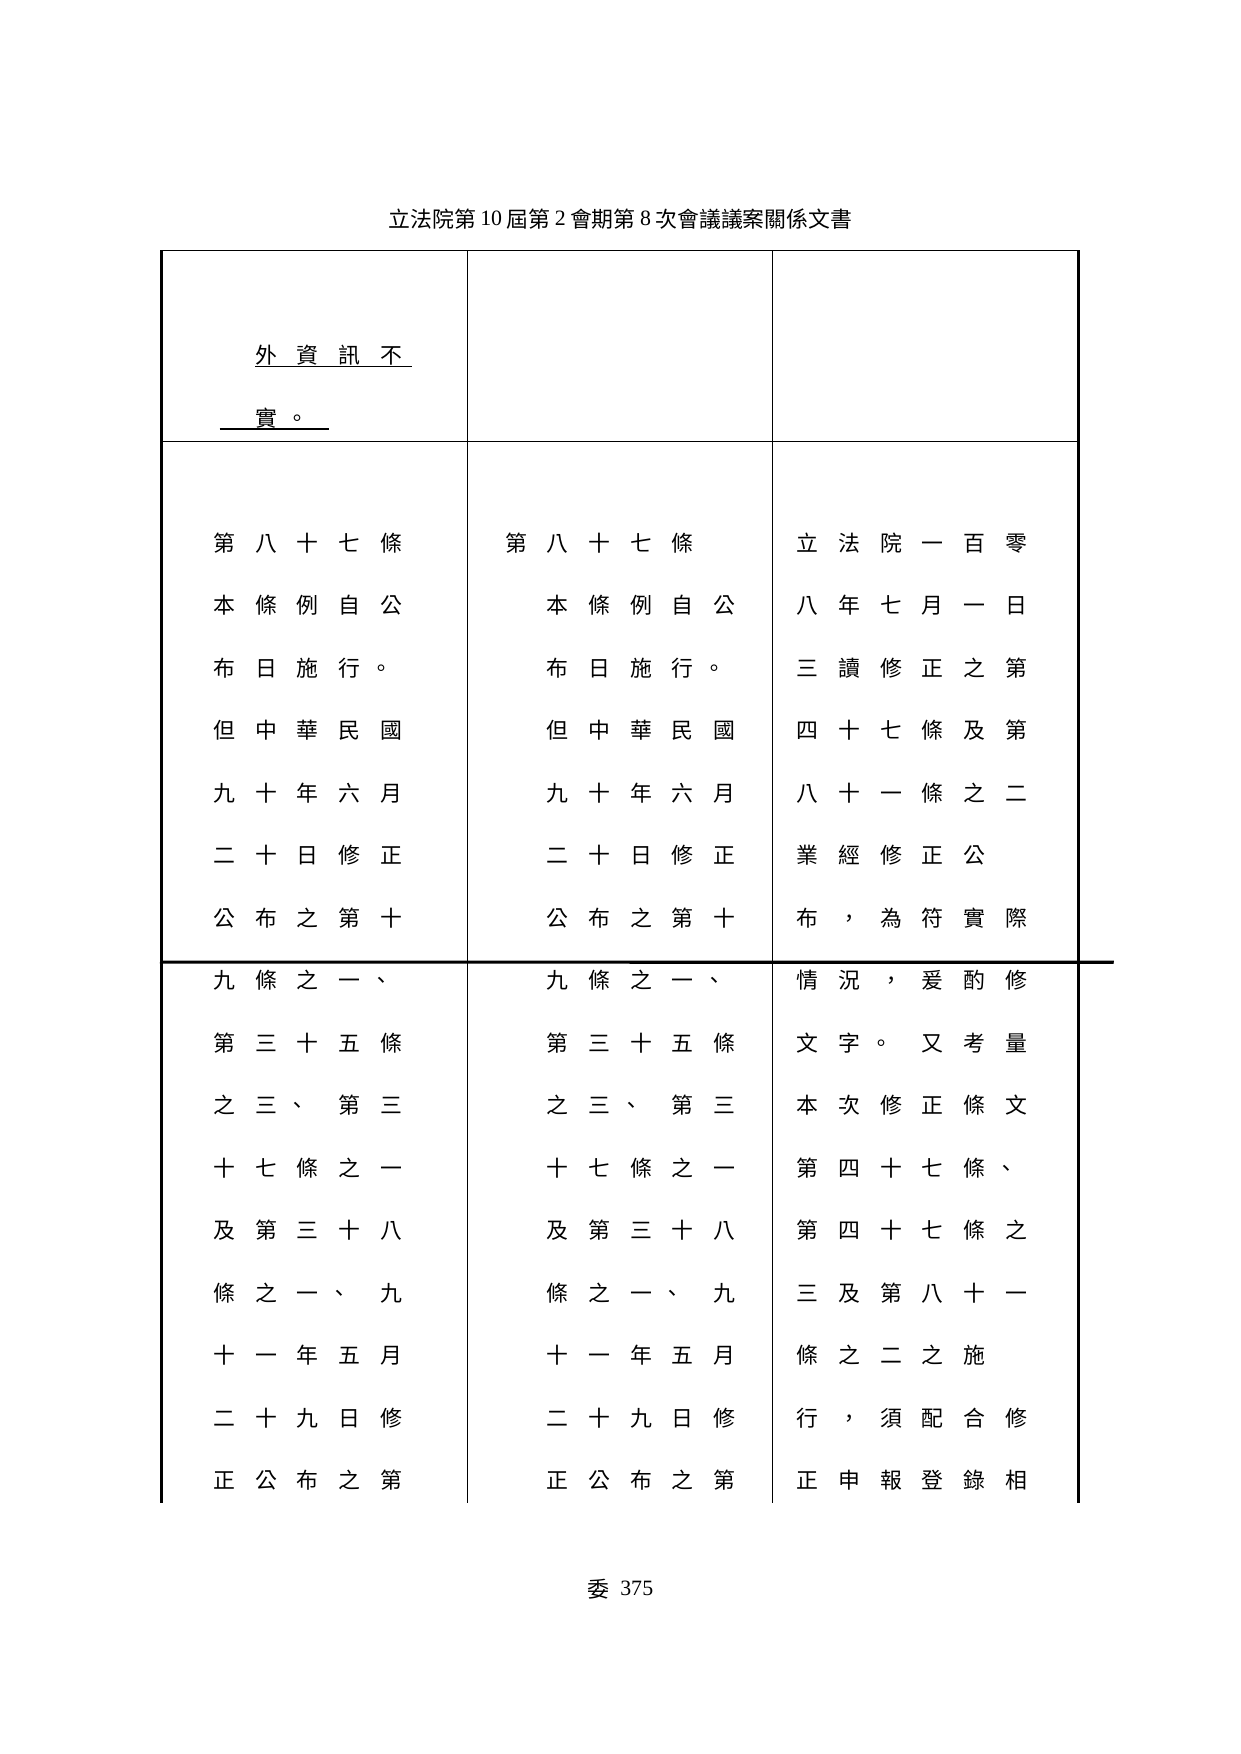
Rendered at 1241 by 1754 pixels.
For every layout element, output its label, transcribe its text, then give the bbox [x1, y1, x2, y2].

table_cell [773, 251, 1077, 441]
table_cell 立法院一百零八年七月一日三讀修正之第四十七條及第八十一條之二業經修正公布，為符實際 [773, 442, 1077, 960]
table_cell [468, 251, 772, 441]
table_cell 第八十七條 本條例自公布日施行。但中華民國九十年六月二十日修正公布之第十 [468, 442, 772, 960]
table_cell 情況，爰酌修文字。又考量本次修正條文第四十七條、第四十七條之三及第八十一條之二之施行，須配合修正申報登錄相 [773, 964, 1077, 1503]
table_cell 九條之一、第三十五條之三、第三十七條之一及第三十八條之一、九十一年五月二十九日修正公布之第 [468, 964, 772, 1503]
table_cell 外資訊不實。 [163, 251, 467, 441]
table_cell 九條之一、第三十五條之三、第三十七條之一及第三十八條之一、九十一年五月二十九日修正公布之第 [163, 964, 467, 1503]
table_cell 第八十七條 本條例自公布日施行。但中華民國九十年六月二十日修正公布之第十 [163, 442, 467, 960]
